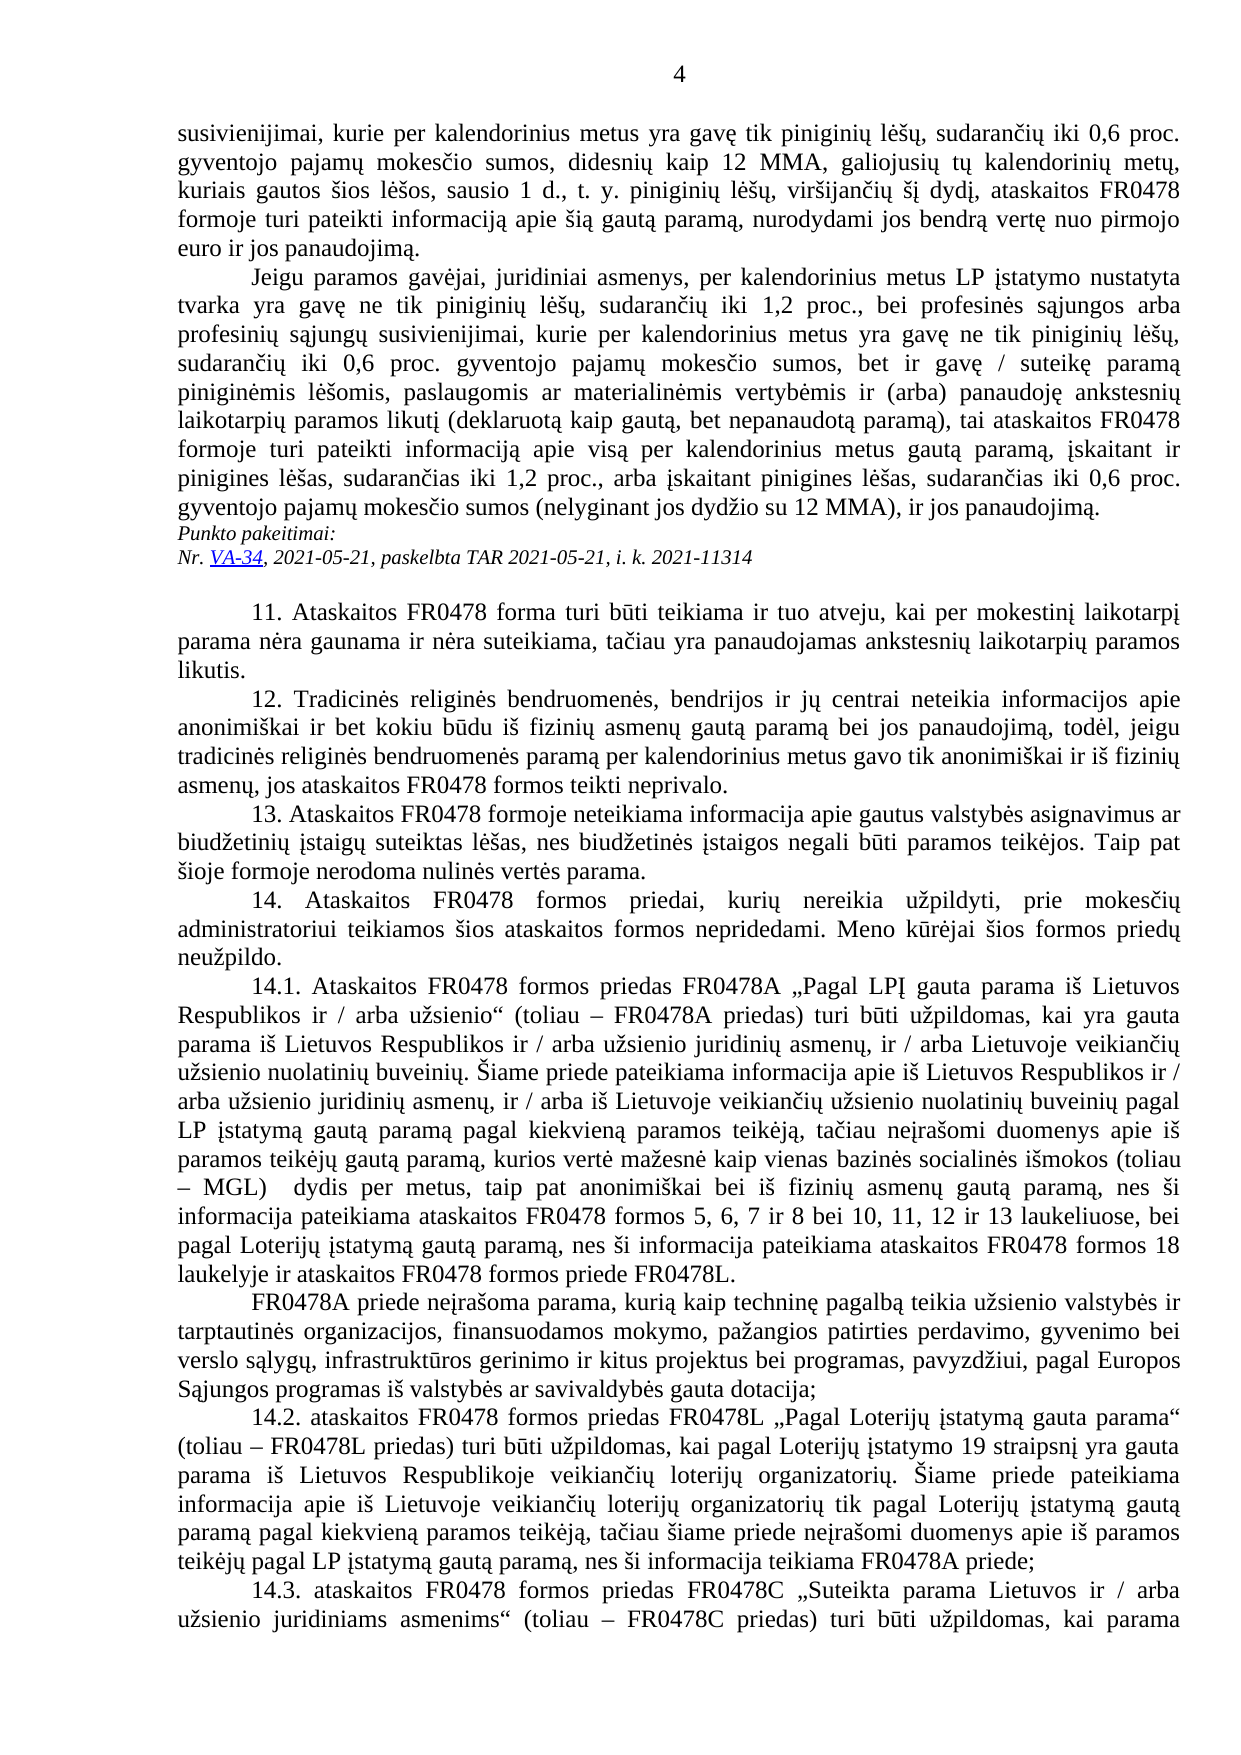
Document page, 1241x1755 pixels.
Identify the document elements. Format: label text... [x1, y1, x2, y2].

text 14.2. ataskaitos FR0478 formos priedas FR0478L „Pagal Loterijų įstatymą gauta parama“ (toliau – FR0478L priedas) turi būti užpildomas, kai pagal Loterijų įstatymo 19 straipsnį yra gauta parama iš Lietuvos Respublikoje veikiančių loterijų organizatorių. Šiame priede pateikiama informacija apie iš Lietuvoje veikiančių loterijų organizatorių tik pagal Loterijų įstatymą gautą paramą pagal kiekvieną paramos teikėją, tačiau šiame priede neįrašomi duomenys apie iš paramos teikėjų pagal LP įstatymą gautą paramą, nes ši informacija teikiama FR0478A priede; [177, 1402, 1181, 1575]
text 14.3. ataskaitos FR0478 formos priedas FR0478C „Suteikta parama Lietuvos ir / arba užsienio juridiniams asmenims“ (toliau – FR0478C priedas) turi būti užpildomas, kai parama [177, 1575, 1181, 1632]
text Punkto pakeitimai: [177, 521, 1181, 545]
text 12. Tradicinės religinės bendruomenės, bendrijos ir jų centrai neteikia informacijos apie anonimiškai ir bet kokiu būdu iš fizinių asmenų gautą paramą bei jos panaudojimą, todėl, jeigu tradicinės religinės bendruomenės paramą per kalendorinius metus gavo tik anonimiškai ir iš fizinių asmenų, jos ataskaitos FR0478 formos teikti neprivalo. [177, 684, 1181, 799]
text FR0478A priede neįrašoma parama, kurią kaip techninę pagalbą teikia užsienio valstybės ir tarptautinės organizacijos, finansuodamos mokymo, pažangios patirties perdavimo, gyvenimo bei verslo sąlygų, infrastruktūros gerinimo ir kitus projektus bei programas, pavyzdžiui, pagal Europos Sąjungos programas iš valstybės ar savivaldybės gauta dotacija; [177, 1287, 1181, 1402]
text 14.1. Ataskaitos FR0478 formos priedas FR0478A „Pagal LPĮ gauta parama iš Lietuvos Respublikos ir / arba užsienio“ (toliau – FR0478A priedas) turi būti užpildomas, kai yra gauta parama iš Lietuvos Respublikos ir / arba užsienio juridinių asmenų, ir / arba Lietuvoje veikiančių užsienio nuolatinių buveinių. Šiame priede pateikiama informacija apie iš Lietuvos Respublikos ir / arba užsienio juridinių asmenų, ir / arba iš Lietuvoje veikiančių užsienio nuolatinių buveinių pagal LP įstatymą gautą paramą pagal kiekvieną paramos teikėją, tačiau neįrašomi duomenys apie iš paramos teikėjų gautą paramą, kurios vertė mažesnė kaip vienas bazinės socialinės išmokos (toliau – MGL) dydis per metus, taip pat anonimiškai bei iš fizinių asmenų gautą paramą, nes ši informacija pateikiama ataskaitos FR0478 formos 5, 6, 7 ir 8 bei 10, 11, 12 ir 13 laukeliuose, bei pagal Loterijų įstatymą gautą paramą, nes ši informacija pateikiama ataskaitos FR0478 formos 18 laukelyje ir ataskaitos FR0478 formos priede FR0478L. [177, 971, 1181, 1287]
text 13. Ataskaitos FR0478 formoje neteikiama informacija apie gautus valstybės asignavimus ar biudžetinių įstaigų suteiktas lėšas, nes biudžetinės įstaigos negali būti paramos teikėjos. Taip pat šioje formoje nerodoma nulinės vertės parama. [177, 799, 1181, 885]
text susivienijimai, kurie per kalendorinius metus yra gavę tik piniginių lėšų, sudarančių iki 0,6 proc. gyventojo pajamų mokesčio sumos, didesnių kaip 12 MMA, galiojusių tų kalendorinių metų, kuriais gautos šios lėšos, sausio 1 d., t. y. piniginių lėšų, viršijančių šį dydį, ataskaitos FR0478 formoje turi pateikti informaciją apie šią gautą paramą, nurodydami jos bendrą vertę nuo pirmojo euro ir jos panaudojimą. [177, 118, 1181, 262]
text 14. Ataskaitos FR0478 formos priedai, kurių nereikia užpildyti, prie mokesčių administratoriui teikiamos šios ataskaitos formos nepridedami. Meno kūrėjai šios formos priedų neužpildo. [177, 885, 1181, 971]
text Nr. VA-34, 2021-05-21, paskelbta TAR 2021-05-21, i. k. 2021-11314 [177, 545, 1181, 569]
text 11. Ataskaitos FR0478 forma turi būti teikiama ir tuo atveju, kai per mokestinį laikotarpį parama nėra gaunama ir nėra suteikiama, tačiau yra panaudojamas ankstesnių laikotarpių paramos likutis. [177, 597, 1181, 684]
text Jeigu paramos gavėjai, juridiniai asmenys, per kalendorinius metus LP įstatymo nustatyta tvarka yra gavę ne tik piniginių lėšų, sudarančių iki 1,2 proc., bei profesinės sąjungos arba profesinių sąjungų susivienijimai, kurie per kalendorinius metus yra gavę ne tik piniginių lėšų, sudarančių iki 0,6 proc. gyventojo pajamų mokesčio sumos, bet ir gavę / suteikę paramą piniginėmis lėšomis, paslaugomis ar materialinėmis vertybėmis ir (arba) panaudoję ankstesnių laikotarpių paramos likutį (deklaruotą kaip gautą, bet nepanaudotą paramą), tai ataskaitos FR0478 formoje turi pateikti informaciją apie visą per kalendorinius metus gautą paramą, įskaitant ir pinigines lėšas, sudarančias iki 1,2 proc., arba įskaitant pinigines lėšas, sudarančias iki 0,6 proc. gyventojo pajamų mokesčio sumos (nelyginant jos dydžio su 12 MMA), ir jos panaudojimą. [177, 262, 1181, 521]
